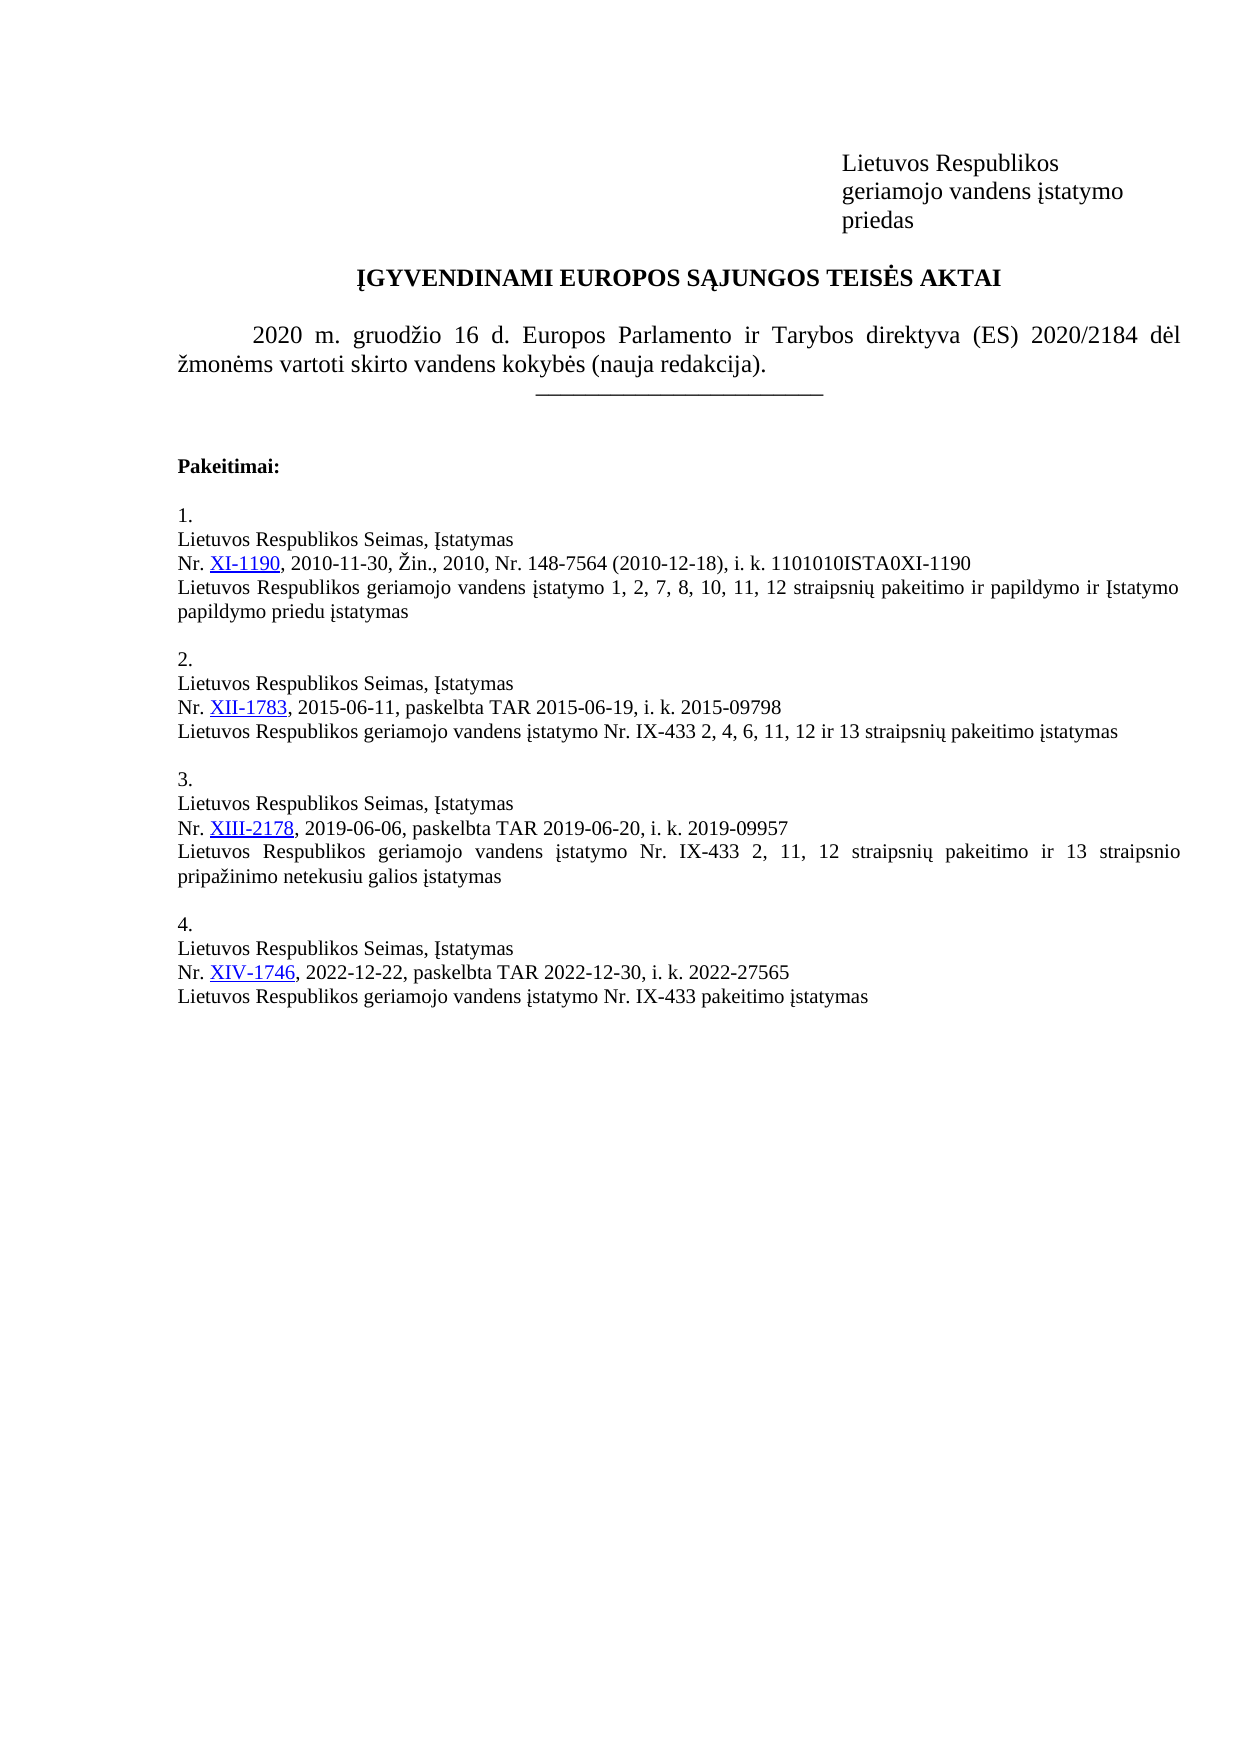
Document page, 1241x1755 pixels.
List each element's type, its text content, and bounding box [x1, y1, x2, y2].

text ––––––––––––––––––––––– [177, 378, 1181, 406]
text Lietuvos Respublikos geriamojo vandens įstatymo Nr. IX-433 2, 4, 6, 11, 12 ir 13 straipsnių pakeitimo įstatymas [177, 719, 1181, 743]
text Nr. XIV-1746, 2022-12-22, paskelbta TAR 2022-12-30, i. k. 2022-27565 [177, 960, 1181, 984]
text ĮGYVENDINAMI EUROPOS SĄJUNGOS TEISĖS AKTAI [177, 263, 1181, 291]
text 2020 m. gruodžio 16 d. Europos Parlamento ir Tarybos direktyva (ES) 2020/2184 dėl žmonėms vartoti skirto vandens kokybės (nauja redakcija). [177, 320, 1181, 378]
text Lietuvos Respublikos [177, 148, 1181, 176]
text geriamojo vandens įstatymo [177, 176, 1181, 205]
text Nr. XI-1190, 2010-11-30, Žin., 2010, Nr. 148-7564 (2010-12-18), i. k. 1101010ISTA0XI-1190 [177, 551, 1181, 575]
text Lietuvos Respublikos Seimas, Įstatymas [177, 936, 1181, 960]
text Lietuvos Respublikos geriamojo vandens įstatymo 1, 2, 7, 8, 10, 11, 12 straipsnių pakeitimo ir papildymo ir Įstatymo papildymo priedu įstatymas [177, 575, 1181, 623]
text Lietuvos Respublikos Seimas, Įstatymas [177, 671, 1181, 695]
text Nr. XII-1783, 2015-06-11, paskelbta TAR 2015-06-19, i. k. 2015-09798 [177, 695, 1181, 719]
text Pakeitimai: [177, 454, 1181, 478]
text Lietuvos Respublikos geriamojo vandens įstatymo Nr. IX-433 pakeitimo įstatymas [177, 984, 1181, 1008]
text Nr. XIII-2178, 2019-06-06, paskelbta TAR 2019-06-20, i. k. 2019-09957 [177, 815, 1181, 839]
text Lietuvos Respublikos Seimas, Įstatymas [177, 527, 1181, 551]
text 4. [177, 912, 1181, 936]
text Lietuvos Respublikos Seimas, Įstatymas [177, 791, 1181, 815]
text 2. [177, 647, 1181, 671]
text priedas [177, 205, 1181, 234]
text Lietuvos Respublikos geriamojo vandens įstatymo Nr. IX-433 2, 11, 12 straipsnių pakeitimo ir 13 straipsnio pripažinimo netekusiu galios įstatymas [177, 839, 1181, 888]
text 3. [177, 767, 1181, 791]
text 1. [177, 503, 1181, 527]
